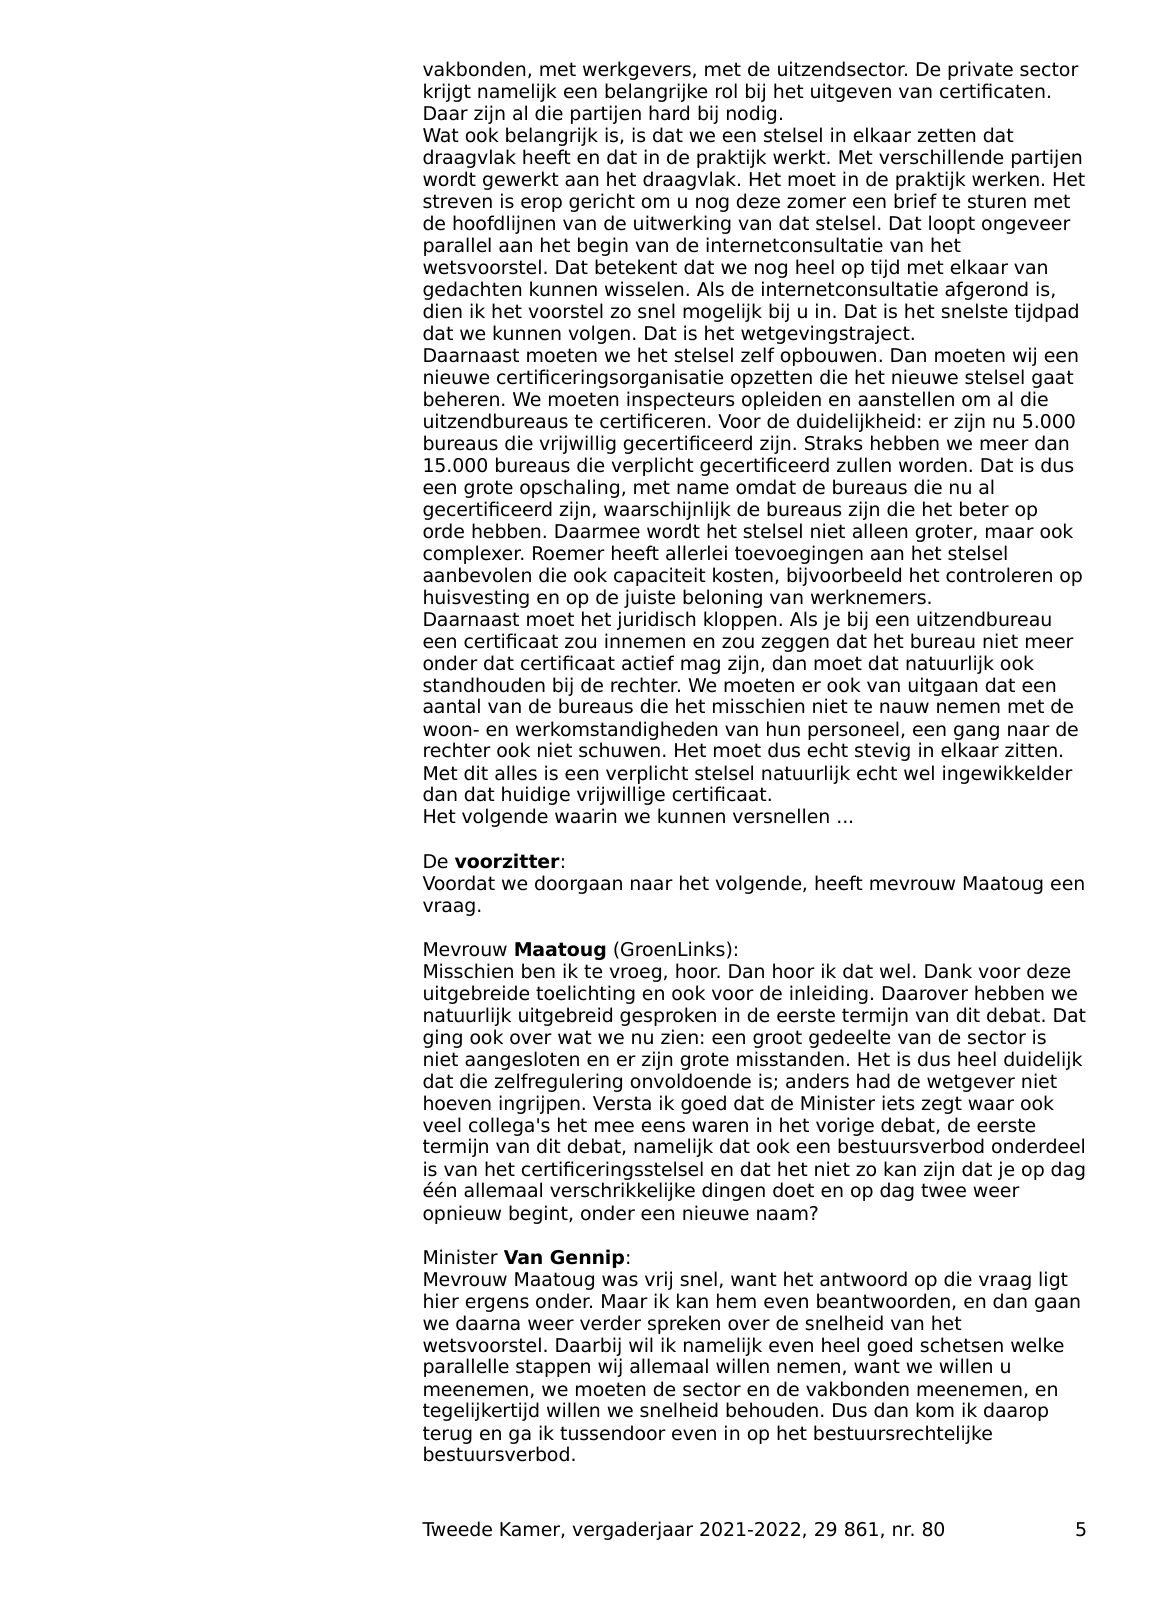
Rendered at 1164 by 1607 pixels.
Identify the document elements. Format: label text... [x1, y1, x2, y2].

text Wat ook belangrijk is, is dat we een stelsel in elkaar zetten dat draagvlak heeft en dat in de praktijk werkt. Met verschillende partijen wordt gewerkt aan het draagvlak. Het moet in de praktijk werken. Het streven is erop gericht om u nog deze zomer een brief te sturen met de hoofdlijnen van de uitwerking van dat stelsel. Dat loopt ongeveer parallel aan het begin van de internetconsultatie van het wetsvoorstel. Dat betekent dat we nog heel op tijd met elkaar van gedachten kunnen wisselen. Als de internetconsultatie afgerond is, dien ik het voorstel zo snel mogelijk bij u in. Dat is het snelste tijdpad dat we kunnen volgen. Dat is het wetgevingstraject. [422, 125, 1087, 345]
text Daarnaast moet het juridisch kloppen. Als je bij een uitzendbureau een certificaat zou innemen en zou zeggen dat het bureau niet meer onder dat certificaat actief mag zijn, dan moet dat natuurlijk ook standhouden bij de rechter. We moeten er ook van uitgaan dat een aantal van de bureaus die het misschien niet te nauw nemen met de woon- en werkomstandigheden van hun personeel, een gang naar de rechter ook niet schuwen. Het moet dus echt stevig in elkaar zitten. Met dit alles is een verplicht stelsel natuurlijk echt wel ingewikkelder dan dat huidige vrijwillige certificaat. [422, 608, 1087, 806]
text Mevrouw Maatoug was vrij snel, want het antwoord op die vraag ligt hier ergens onder. Maar ik kan hem even beantwoorden, en dan gaan we daarna weer verder spreken over de snelheid van het wetsvoorstel. Daarbij wil ik namelijk even heel goed schetsen welke parallelle stappen wij allemaal willen nemen, want we willen u meenemen, we moeten de sector en de vakbonden meenemen, en tegelijkertijd willen we snelheid behouden. Dus dan kom ik daarop terug en ga ik tussendoor even in op het bestuursrechtelijke bestuursverbod. [422, 1268, 1087, 1466]
text Mevrouw Maatoug (GroenLinks): [422, 939, 1087, 961]
text Daarnaast moeten we het stelsel zelf opbouwen. Dan moeten wij een nieuwe certificeringsorganisatie opzetten die het nieuwe stelsel gaat beheren. We moeten inspecteurs opleiden en aanstellen om al die uitzendbureaus te certificeren. Voor de duidelijkheid: er zijn nu 5.000 bureaus die vrijwillig gecertificeerd zijn. Straks hebben we meer dan 15.000 bureaus die verplicht gecertificeerd zullen worden. Dat is dus een grote opschaling, met name omdat de bureaus die nu al gecertificeerd zijn, waarschijnlijk de bureaus zijn die het beter op orde hebben. Daarmee wordt het stelsel niet alleen groter, maar ook complexer. Roemer heeft allerlei toevoegingen aan het stelsel aanbevolen die ook capaciteit kosten, bijvoorbeeld het controleren op huisvesting en op de juiste beloning van werknemers. [422, 345, 1087, 608]
text De voorzitter: [422, 851, 1087, 872]
text Voordat we doorgaan naar het volgende, heeft mevrouw Maatoug een vraag. [422, 872, 1087, 916]
text Minister Van Gennip: [422, 1247, 1087, 1268]
text vakbonden, met werkgevers, met de uitzendsector. De private sector krijgt namelijk een belangrijke rol bij het uitgeven van certificaten. Daar zijn al die partijen hard bij nodig. [422, 59, 1087, 125]
text Het volgende waarin we kunnen versnellen ... [422, 806, 1087, 828]
text Misschien ben ik te vroeg, hoor. Dan hoor ik dat wel. Dank voor deze uitgebreide toelichting en ook voor de inleiding. Daarover hebben we natuurlijk uitgebreid gesproken in de eerste termijn van dit debat. Dat ging ook over wat we nu zien: een groot gedeelte van de sector is niet aangesloten en er zijn grote misstanden. Het is dus heel duidelijk dat die zelfregulering onvoldoende is; anders had de wetgever niet hoeven ingrijpen. Versta ik goed dat de Minister iets zegt waar ook veel collega's het mee eens waren in het vorige debat, de eerste termijn van dit debat, namelijk dat ook een bestuursverbod onderdeel is van het certificeringsstelsel en dat het niet zo kan zijn dat je op dag één allemaal verschrikkelijke dingen doet en op dag twee weer opnieuw begint, onder een nieuwe naam? [422, 961, 1087, 1224]
